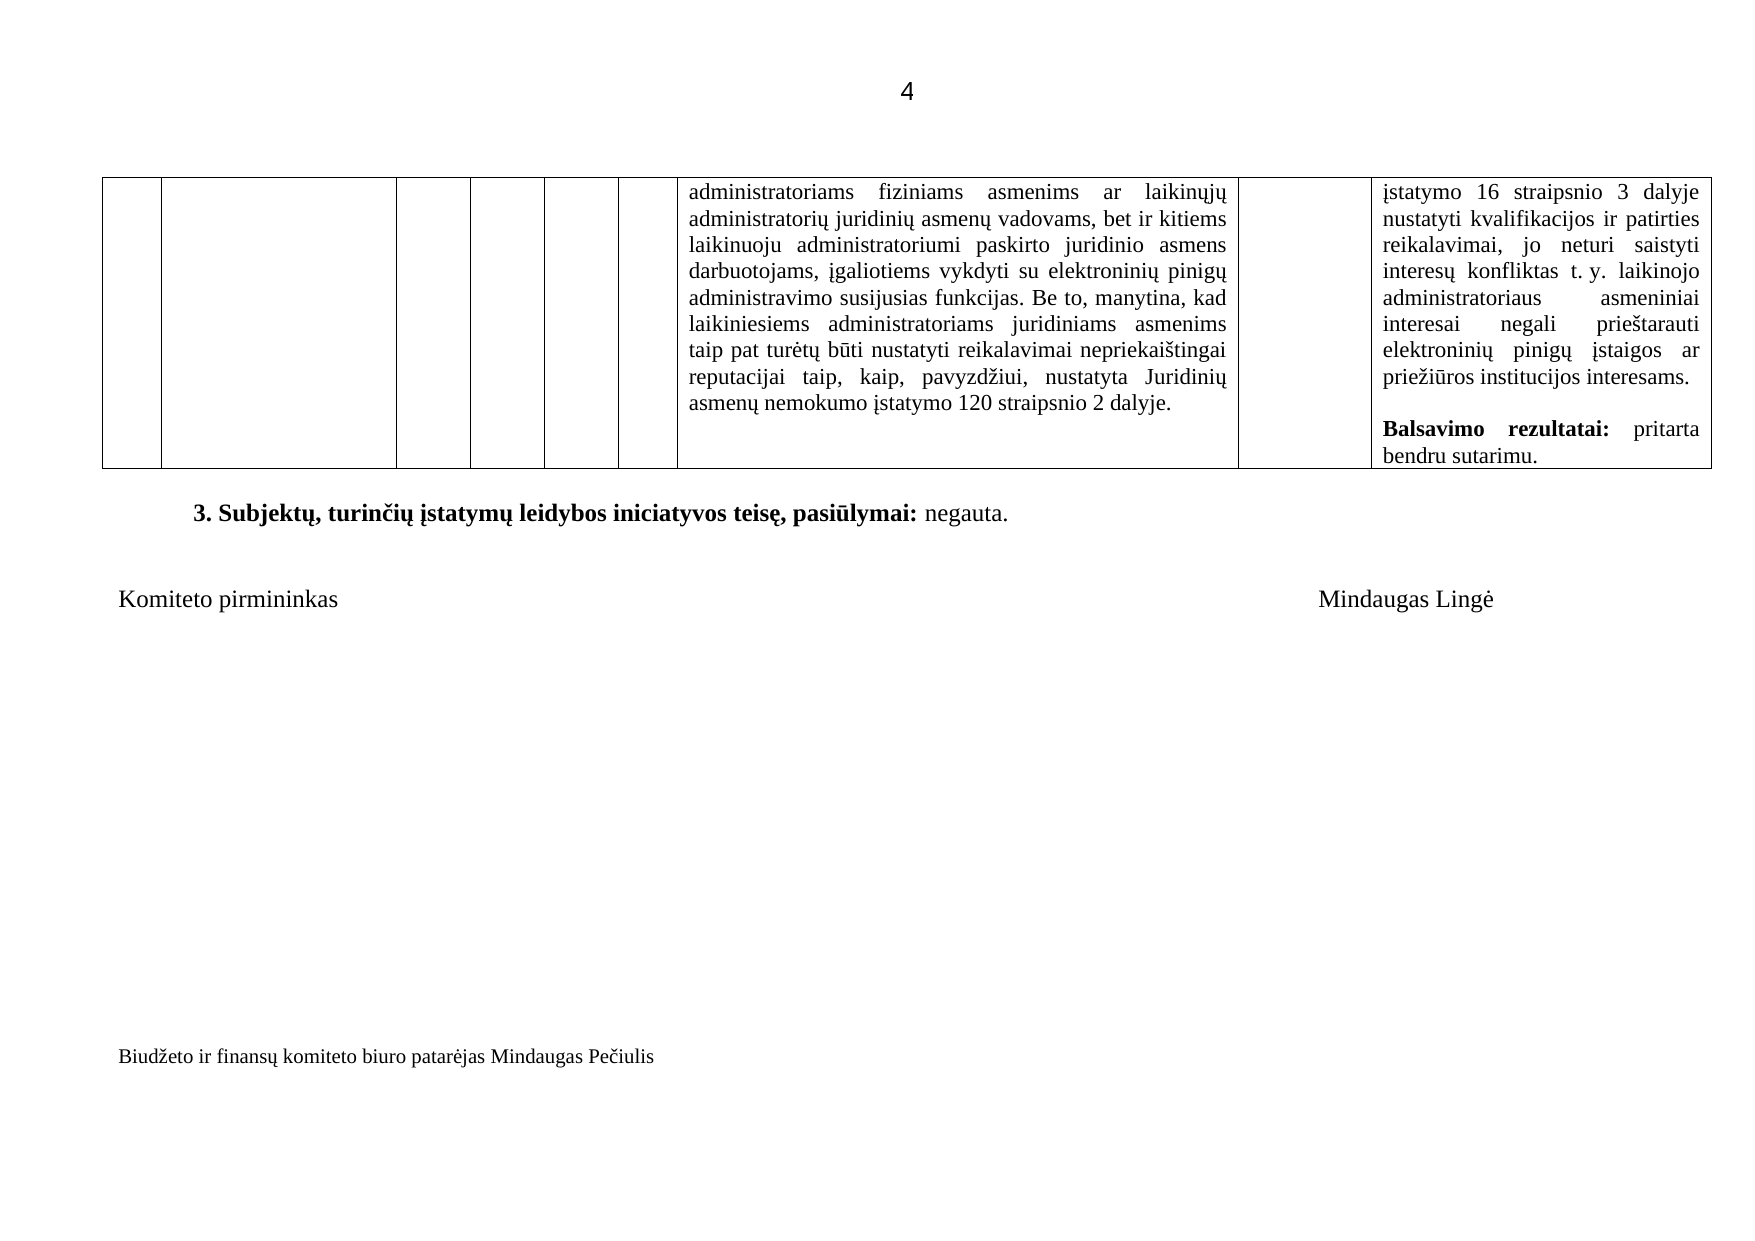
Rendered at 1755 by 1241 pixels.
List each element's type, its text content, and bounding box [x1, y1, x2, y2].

table_cell administratoriams fiziniams asmenims ar laikinųjų administratorių juridinių asmenų vadovams, bet ir kitiems laikinuoju administratoriumi paskirto juridinio asmens darbuotojams, įgaliotiems vykdyti su elektroninių pinigų administravimo susijusias funkcijas. Be to, manytina, kad laikiniesiems administratoriams juridiniams asmenims taip pat turėtų būti nustatyti reikalavimai nepriekaištingai reputacijai taip, kaip, pavyzdžiui, nustatyta Juridinių asmenų nemokumo įstatymo 120 straipsnio 2 dalyje. [678, 178, 1238, 468]
table_cell [397, 178, 470, 468]
table_cell [162, 178, 396, 468]
table_cell [103, 178, 161, 468]
table_cell [619, 178, 677, 468]
table_cell [1239, 178, 1371, 468]
text Biudžeto ir finansų komiteto biuro patarėjas Mindaugas Pečiulis [118, 1044, 1695, 1068]
table_cell įstatymo 16 straipsnio 3 dalyje nustatyti kvalifikacijos ir patirties reikalavimai, jo neturi saistyti interesų konfliktas t. y. laikinojo administratoriaus asmeniniai interesai negali prieštarauti elektroninių pinigų įstaigos ar priežiūros institucijos interesams. Balsavimo rezultatai: pritarta bendru sutarimu. [1372, 178, 1711, 468]
text Komiteto pirmininkas Mindaugas Lingė [118, 584, 1695, 613]
table_cell [545, 178, 618, 468]
table_cell [471, 178, 544, 468]
text 3. Subjektų, turinčių įstatymų leidybos iniciatyvos teisę, pasiūlymai: negauta. [118, 498, 1695, 527]
